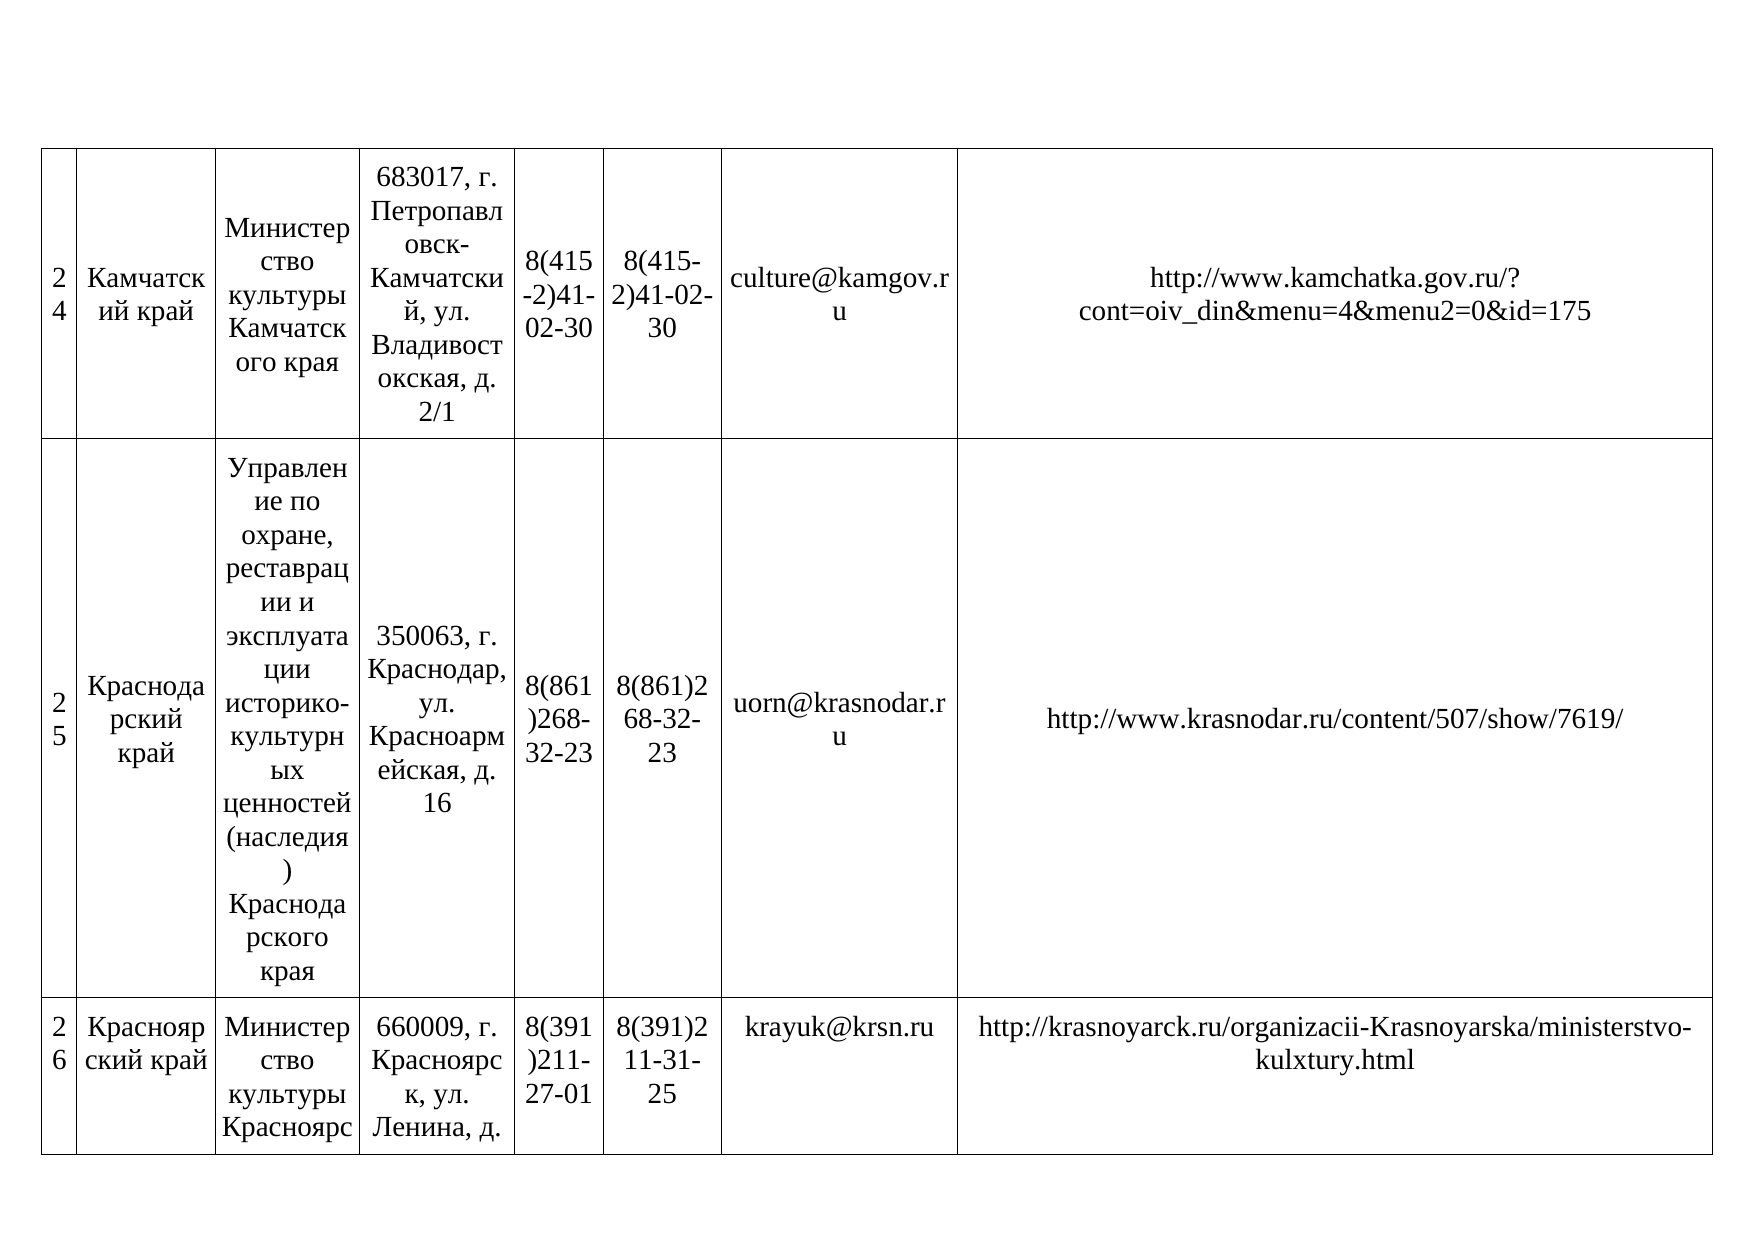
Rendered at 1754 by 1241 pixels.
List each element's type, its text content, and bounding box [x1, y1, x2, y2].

table_cell 8(861)268-32-23 [515, 439, 603, 997]
table_cell 8(391)211-27-01 [515, 998, 603, 1154]
table_cell 24 [42, 149, 76, 438]
table_cell Краснодарский край [77, 439, 215, 997]
table_cell Красноярский край [77, 998, 215, 1154]
table_cell 350063, г. Краснодар, ул. Красноармейская, д. 16 [360, 439, 514, 997]
table_cell 660009, г. Красноярск, ул. Ленина, д. [360, 998, 514, 1154]
table_cell 8(415-2)41-02-30 [515, 149, 603, 438]
table_cell 683017, г. Петропавловск-Камчатский, ул. Владивостокская, д. 2/1 [360, 149, 514, 438]
table_cell 8(391)211-31-25 [604, 998, 721, 1154]
table_cell http://www.krasnodar.ru/content/507/show/7619/ [958, 439, 1712, 997]
table_cell 26 [42, 998, 76, 1154]
table_cell culture@kamgov.ru [722, 149, 957, 438]
table_cell krayuk@krsn.ru [722, 998, 957, 1154]
table_cell 8(861)268-32-23 [604, 439, 721, 997]
table_cell http://krasnoyarck.ru/organizacii-Krasnoyarska/ministerstvo-kulxtury.html [958, 998, 1712, 1154]
table_cell http://www.kamchatka.gov.ru/?cont=oiv_din&menu=4&menu2=0&id=175 [958, 149, 1712, 438]
table_cell uorn@krasnodar.ru [722, 439, 957, 997]
table_cell Министерство культуры Камчатского края [216, 149, 359, 438]
table_cell 25 [42, 439, 76, 997]
table_cell 8(415-2)41-02-30 [604, 149, 721, 438]
table_cell Управление по охране, реставрации и эксплуатации историко-культурных ценностей (наследия) Краснодарского края [216, 439, 359, 997]
table_cell Камчатский край [77, 149, 215, 438]
table_cell Министерство культуры Красноярс [216, 998, 359, 1154]
